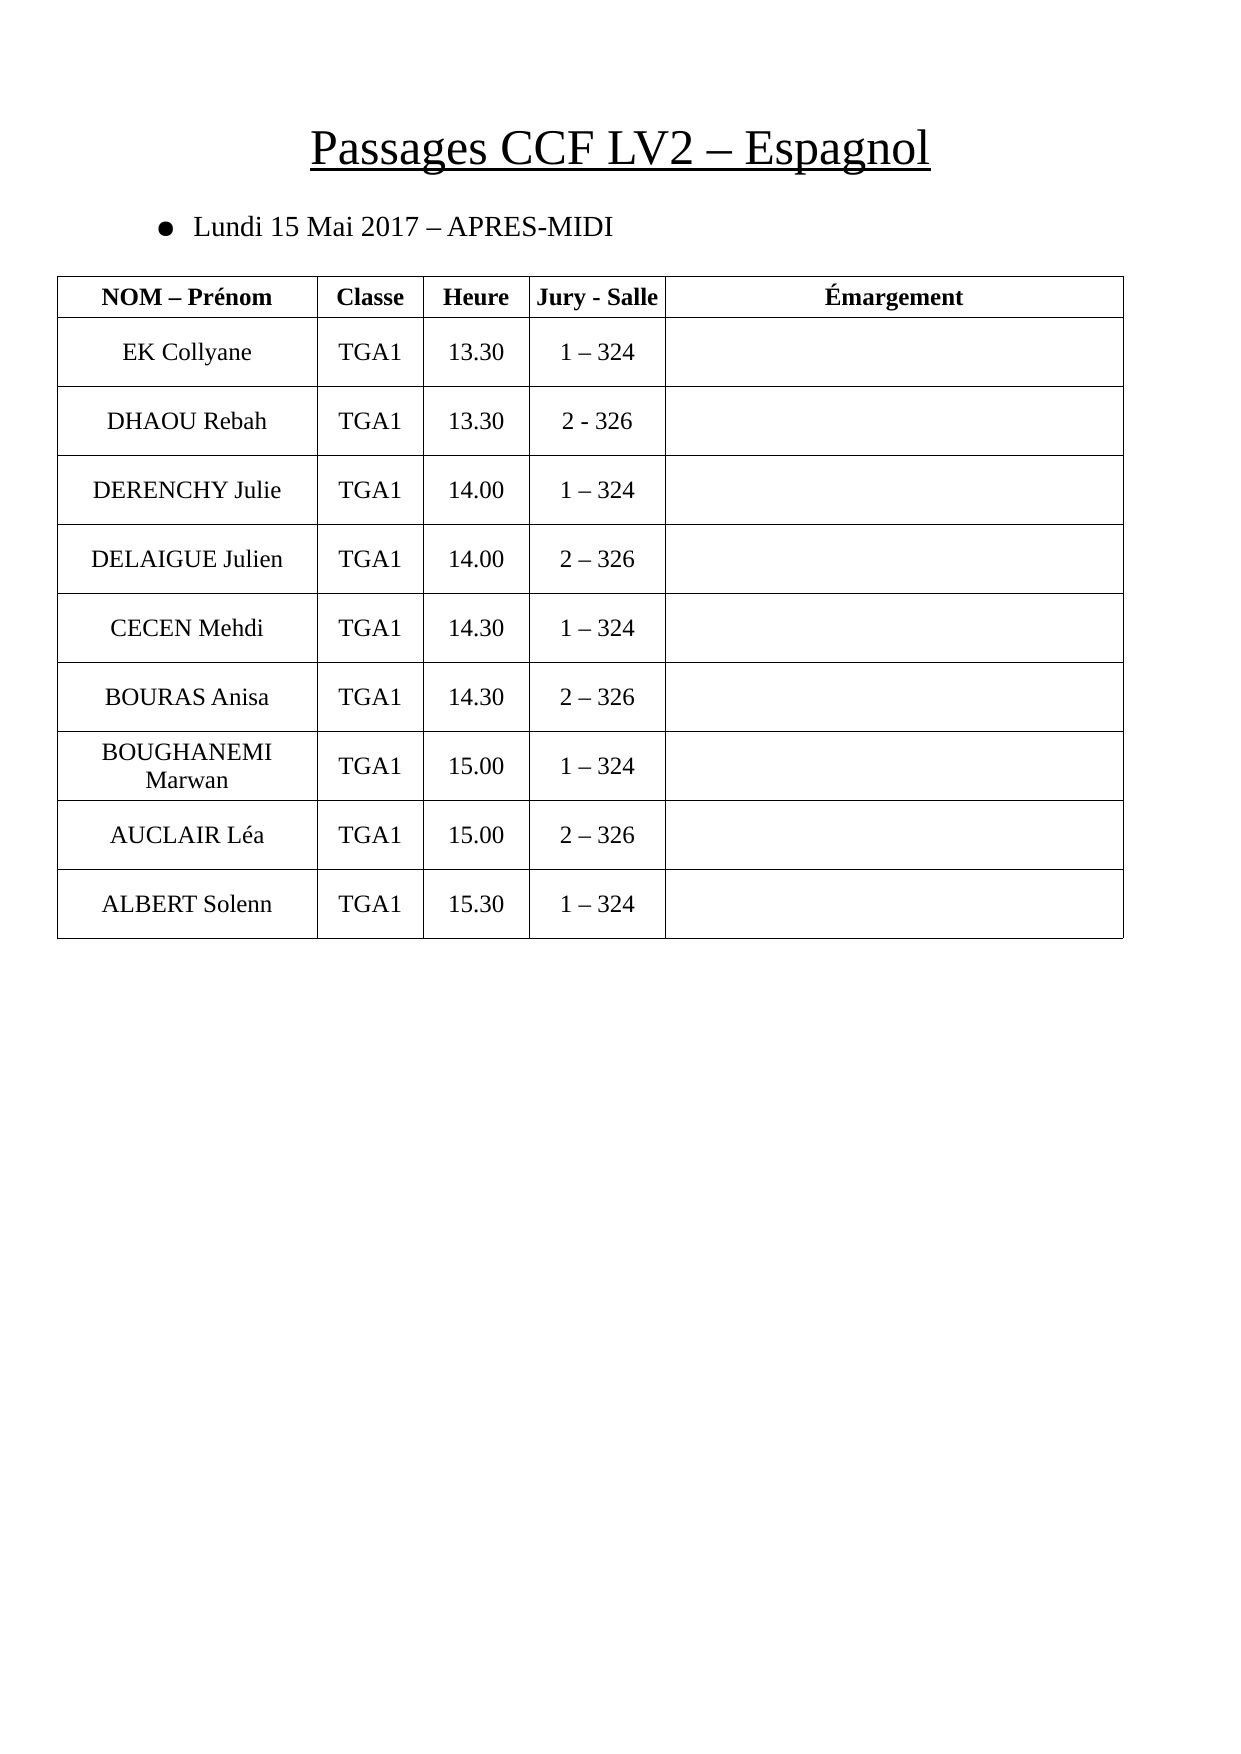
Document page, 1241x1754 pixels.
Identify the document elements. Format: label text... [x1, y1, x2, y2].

table_cell TGA1 [318, 456, 423, 524]
table_cell BOURAS Anisa [58, 663, 317, 731]
table_cell TGA1 [318, 732, 423, 800]
table_cell TGA1 [318, 870, 423, 938]
table_cell DERENCHY Julie [58, 456, 317, 524]
table_cell TGA1 [318, 318, 423, 386]
table_cell 2 – 326 [530, 801, 665, 869]
table_cell 13.30 [424, 387, 529, 455]
table_cell 2 – 326 [530, 525, 665, 593]
table_header NOM – Prénom [58, 277, 317, 317]
table_header Émargement [666, 277, 1123, 317]
table_cell ALBERT Solenn [58, 870, 317, 938]
table_cell 1 – 324 [530, 594, 665, 662]
text Passages CCF LV2 – Espagnol [118, 118, 1122, 176]
table_cell [666, 870, 1123, 938]
table_cell 1 – 324 [530, 732, 665, 800]
table_cell 1 – 324 [530, 318, 665, 386]
table_cell 13.30 [424, 318, 529, 386]
table_cell 14.30 [424, 594, 529, 662]
table_cell BOUGHANEMI Marwan [58, 732, 317, 800]
table_cell 14.00 [424, 525, 529, 593]
table_cell [666, 801, 1123, 869]
table_header Jury - Salle [530, 277, 665, 317]
table_cell TGA1 [318, 594, 423, 662]
table_header Heure [424, 277, 529, 317]
table_cell [666, 318, 1123, 386]
table_cell EK Collyane [58, 318, 317, 386]
table_cell [666, 525, 1123, 593]
table_cell AUCLAIR Léa [58, 801, 317, 869]
table_cell TGA1 [318, 663, 423, 731]
table_cell 1 – 324 [530, 870, 665, 938]
list Lundi 15 Mai 2017 – APRES-MIDI [156, 209, 1122, 243]
table_cell [666, 663, 1123, 731]
table_cell CECEN Mehdi [58, 594, 317, 662]
table_cell TGA1 [318, 387, 423, 455]
table_cell 2 - 326 [530, 387, 665, 455]
table_cell TGA1 [318, 525, 423, 593]
table_cell TGA1 [318, 801, 423, 869]
table_cell DELAIGUE Julien [58, 525, 317, 593]
table_cell [666, 732, 1123, 800]
table_cell 1 – 324 [530, 456, 665, 524]
table_cell DHAOU Rebah [58, 387, 317, 455]
table_cell 2 – 326 [530, 663, 665, 731]
table_cell [666, 387, 1123, 455]
table_cell 15.00 [424, 801, 529, 869]
table_cell [666, 594, 1123, 662]
table_cell 15.30 [424, 870, 529, 938]
table_cell [666, 456, 1123, 524]
table_cell 15.00 [424, 732, 529, 800]
table_cell 14.00 [424, 456, 529, 524]
table_header Classe [318, 277, 423, 317]
table_cell 14.30 [424, 663, 529, 731]
